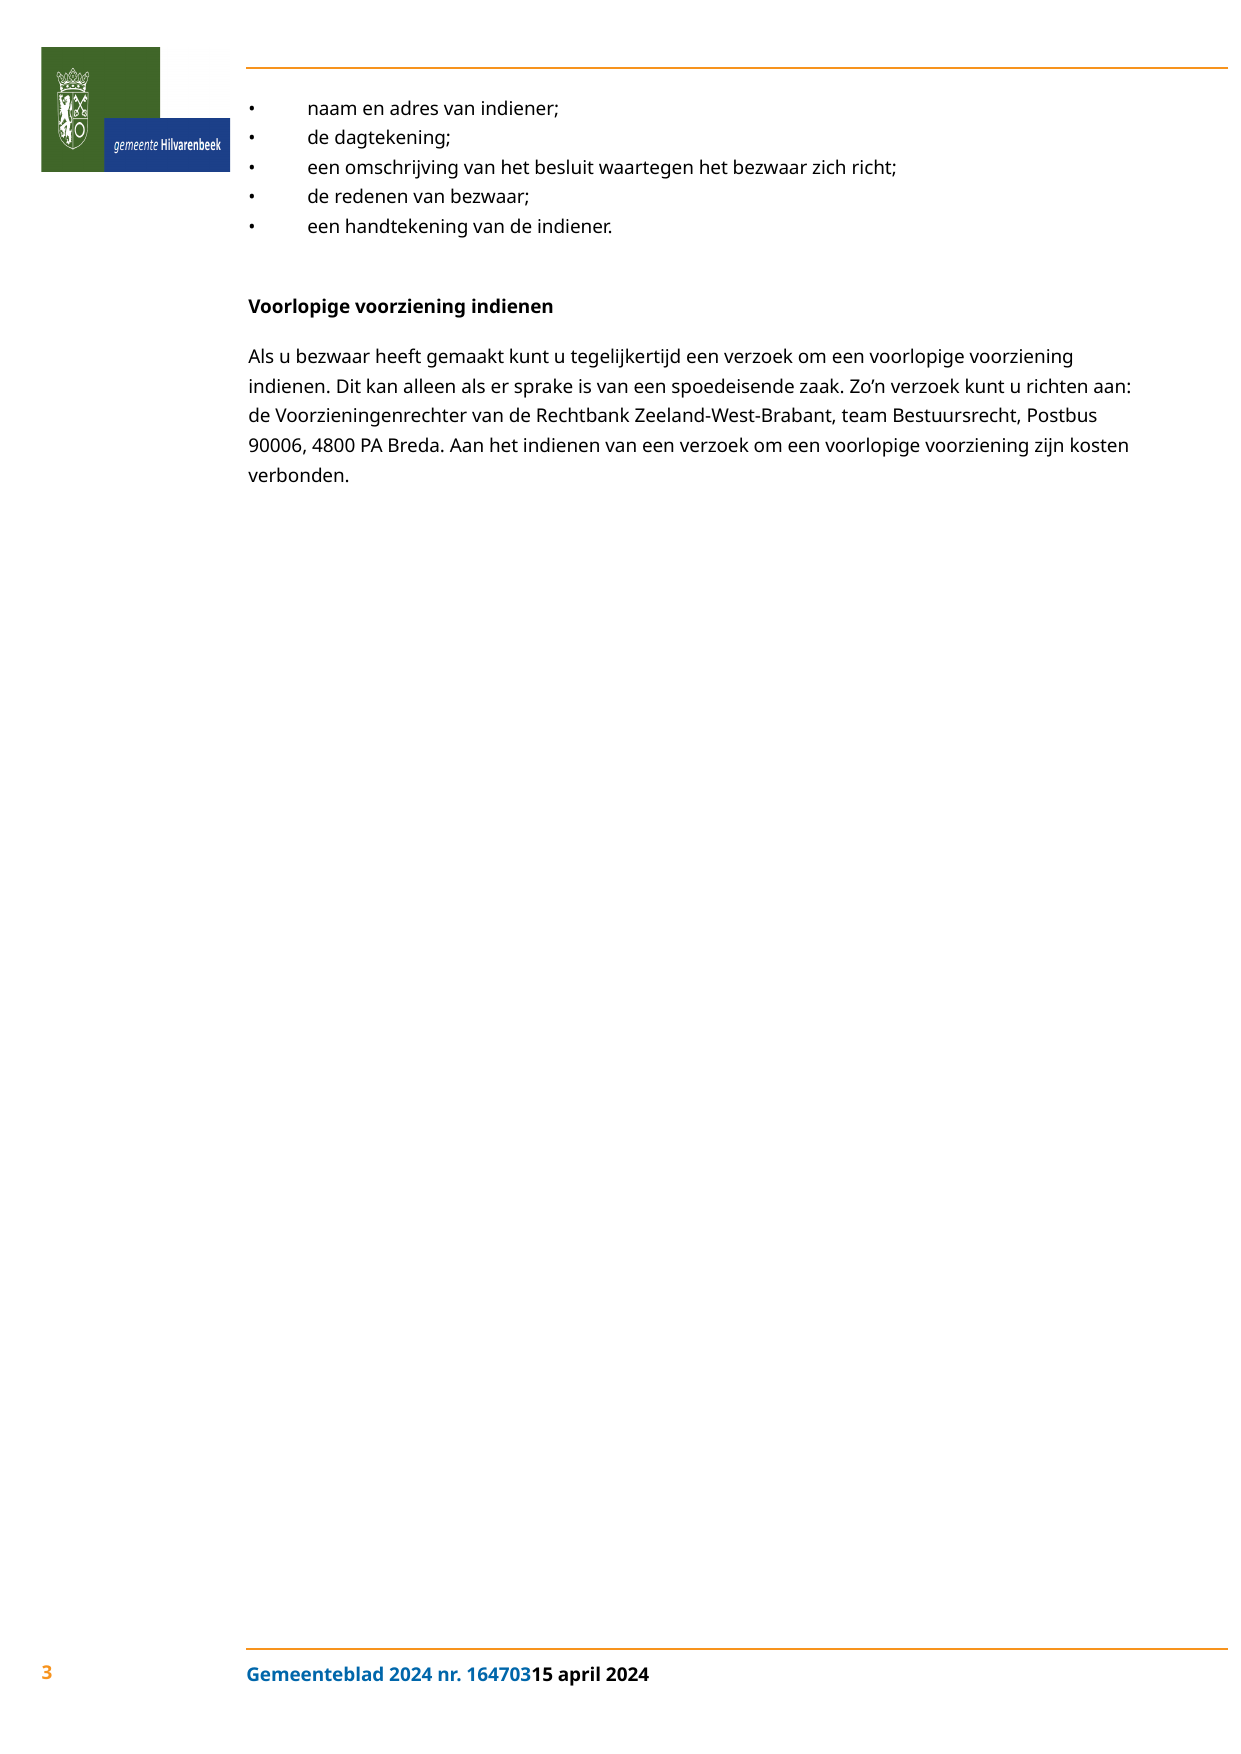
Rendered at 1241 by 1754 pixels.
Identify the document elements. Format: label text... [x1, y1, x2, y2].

list een omschrijving van het besluit waartegen het bezwaar zich richt; [248, 154, 1152, 180]
list de redenen van bezwaar; [248, 183, 1152, 209]
picture [41, 47, 231, 172]
text Voorlopige voorziening indienen [248, 293, 1152, 319]
text Als u bezwaar heeft gemaakt kunt u tegelijkertijd een verzoek om een voorlopige voorziening indienen. Dit kan alleen als er sprake is van een spoedeisende zaak. Zo’n verzoek kunt u richten aan: de Voorzieningenrechter van de Rechtbank Zeeland-West-Brabant, team Bestuursrecht, Postbus 90006, 4800 PA Breda. Aan het indienen van een verzoek om een voorlopige voorziening zijn kosten verbonden. [248, 343, 1152, 488]
list de dagtekening; [248, 124, 1152, 150]
list naam en adres van indiener; [248, 95, 1152, 121]
list een handtekening van de indiener. [248, 213, 1152, 239]
